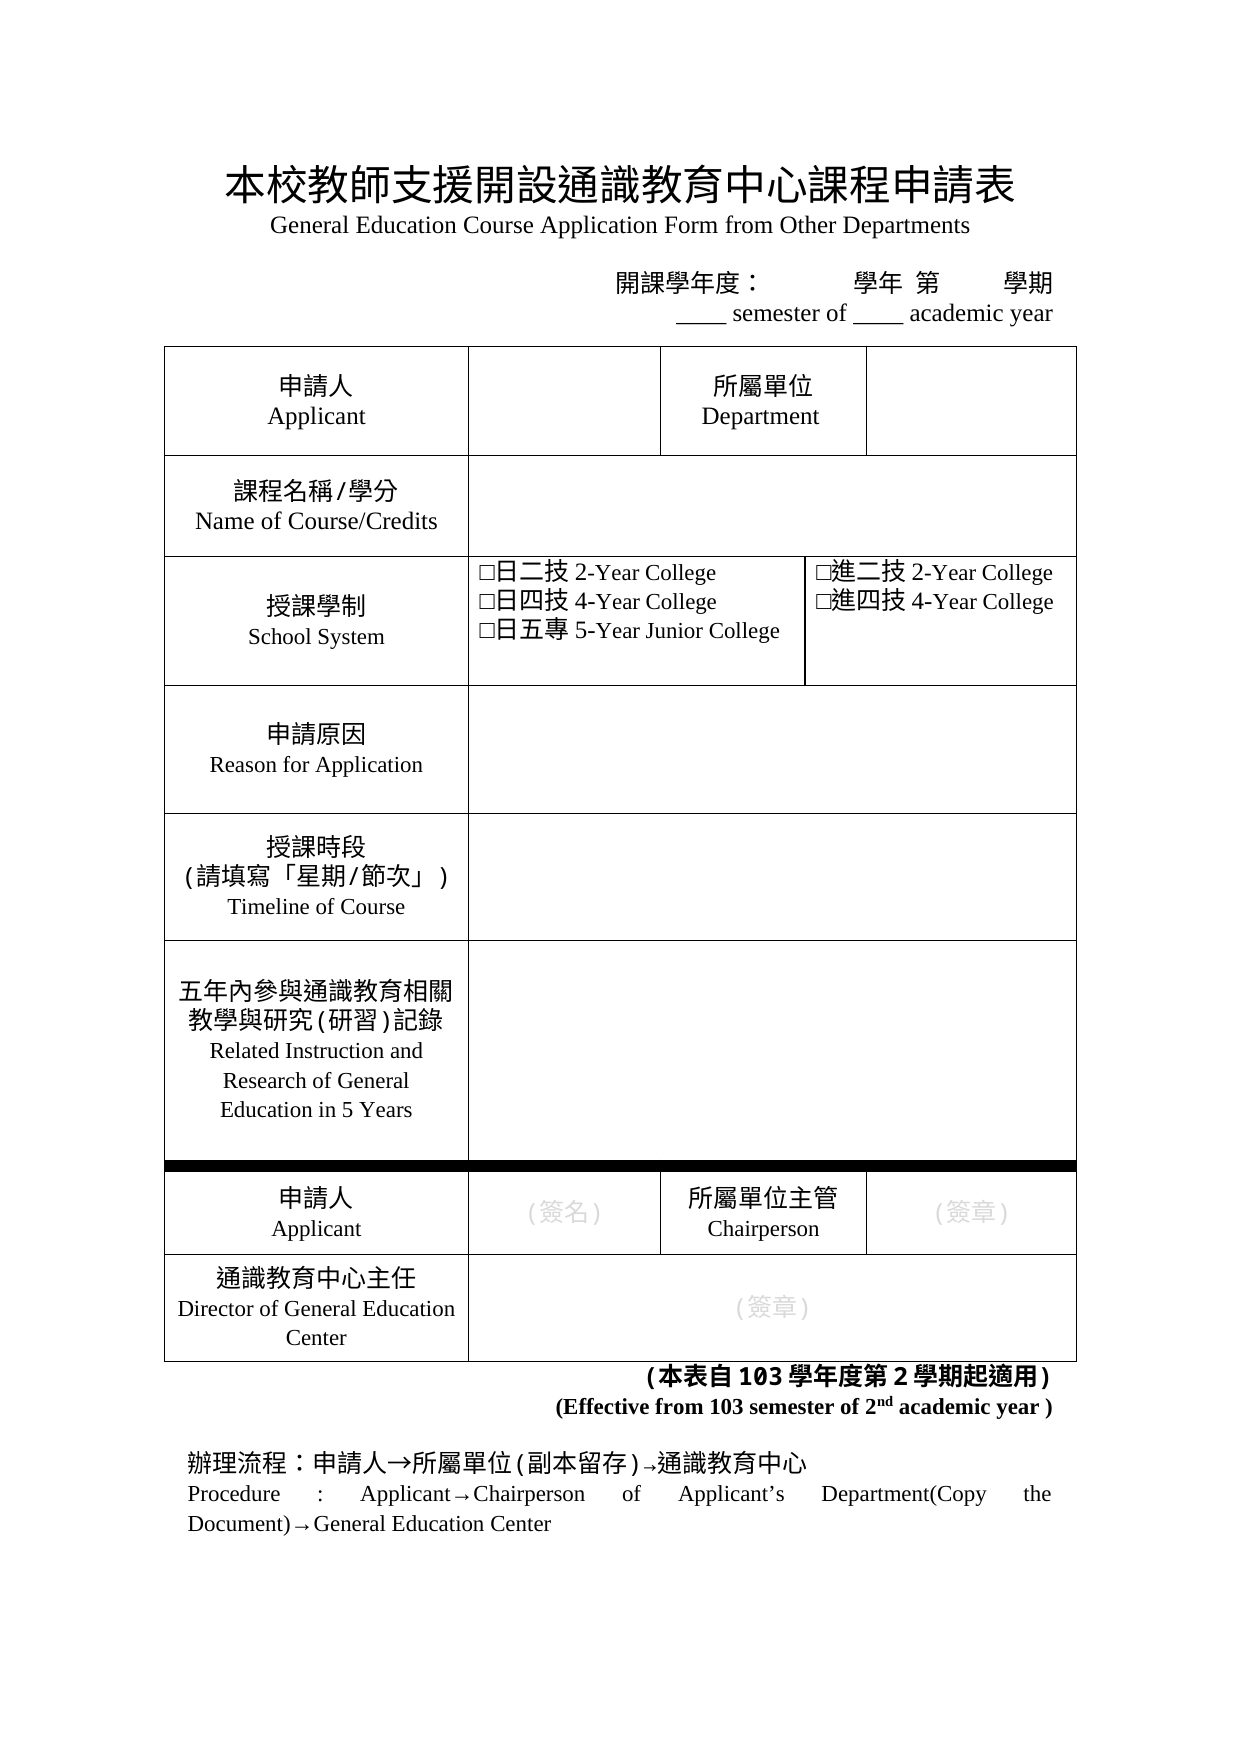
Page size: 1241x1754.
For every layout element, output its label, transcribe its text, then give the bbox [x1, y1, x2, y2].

text Procedure : Applicant→Chairperson of Applicant’s Department(Copy the Document)→General Education Center [187, 1478, 1053, 1537]
table_header 所屬單位 Department [661, 347, 866, 455]
table_cell (簽章) [867, 1172, 1076, 1254]
text 本校教師支援開設通識教育中心課程申請表 [187, 158, 1053, 210]
table_cell □進二技2-Year College □進四技4-Year College [806, 557, 1076, 685]
text 辦理流程：申請人→所屬單位(副本留存)→通識教育中心 [187, 1449, 1053, 1478]
text (Effective from 103 semester of 2nd academic year ) [187, 1391, 1053, 1420]
table_cell 授課學制 School System [165, 557, 468, 685]
table_cell [469, 814, 1076, 940]
table_header [867, 347, 1076, 455]
table_cell 所屬單位主管 Chairperson [661, 1172, 866, 1254]
table_cell (簽章) [469, 1255, 1076, 1361]
table_header 申請人 Applicant [165, 347, 468, 455]
table_cell [469, 456, 1076, 556]
table_cell 授課時段 (請填寫「星期/節次」) Timeline of Course [165, 814, 468, 940]
table_header [469, 347, 660, 455]
text (本表自103學年度第2學期起適用) [187, 1362, 1053, 1391]
text ____ semester of ____ academic year [187, 298, 1053, 327]
table_cell 課程名稱/學分 Name of Course/Credits [165, 456, 468, 556]
table_cell 申請人 Applicant [165, 1172, 468, 1254]
table_cell □日二技2-Year College □日四技4-Year College □日五專5-Year Junior College [469, 557, 804, 685]
text 開課學年度： 學年 第 學期 [187, 269, 1053, 298]
table_cell [469, 686, 1076, 812]
table_cell [469, 941, 1076, 1159]
table_cell 五年內參與通識教育相關教學與研究(研習)記錄 Related Instruction and Research of General Education in 5 Years [165, 941, 468, 1159]
table_cell 通識教育中心主任 Director of General Education Center [165, 1255, 468, 1361]
table_cell (簽名) [469, 1172, 660, 1254]
table_cell 申請原因 Reason for Application [165, 686, 468, 812]
text General Education Course Application Form from Other Departments [187, 210, 1053, 239]
